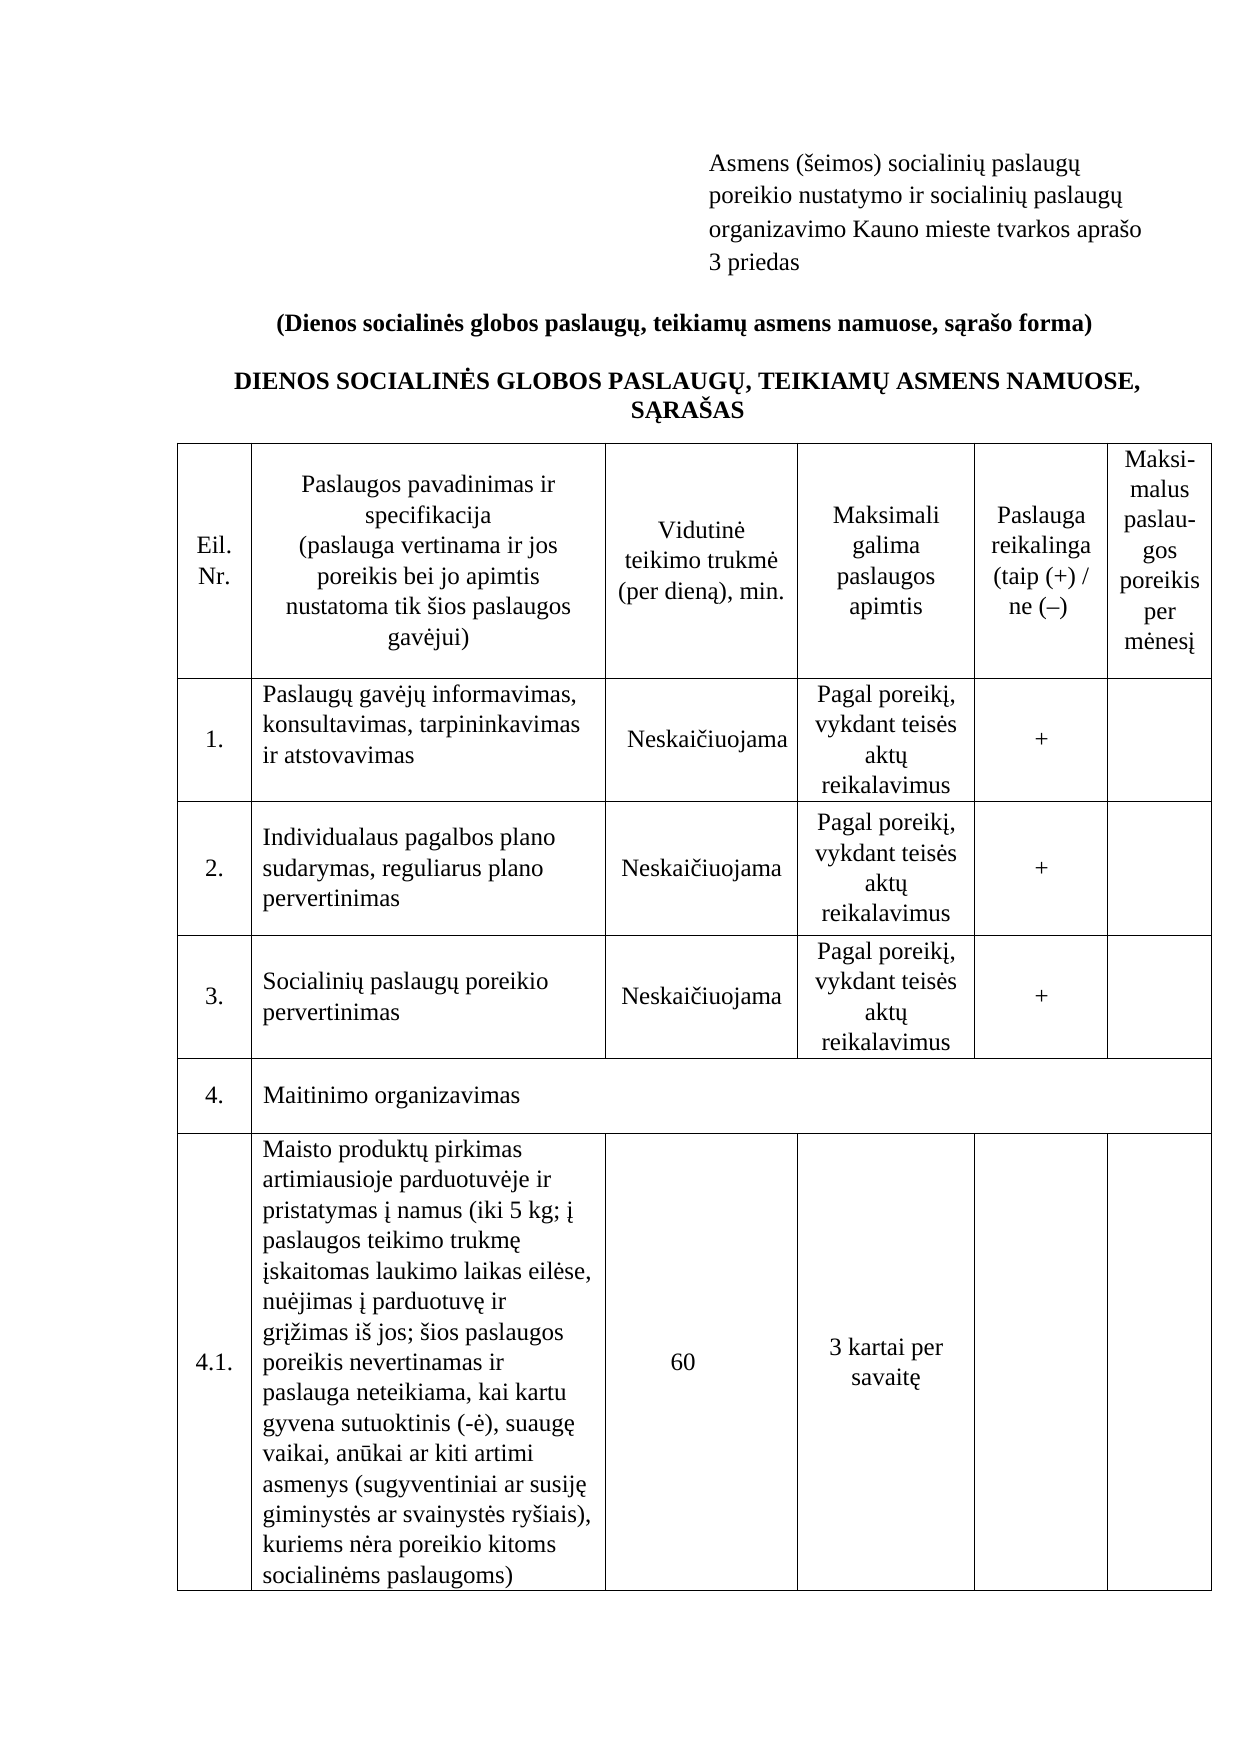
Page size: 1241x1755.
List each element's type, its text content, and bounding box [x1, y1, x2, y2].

text organizavimo Kauno mieste tvarkos aprašo [177, 214, 1198, 242]
table_cell Individualaus pagalbos plano sudarymas, reguliarus plano pervertinimas [252, 802, 605, 935]
table_cell [975, 1134, 1107, 1590]
text Asmens (šeimos) socialinių paslaugų [177, 148, 1198, 176]
table_cell [1108, 1134, 1211, 1590]
table_header Maksi-malus paslau-gos poreikis per mėnesį [1108, 444, 1211, 678]
table_cell Pagal poreikį, vykdant teisės aktų reikalavimus [798, 679, 974, 801]
table_cell [1108, 802, 1211, 935]
table_cell [1108, 679, 1211, 801]
text poreikio nustatymo ir socialinių paslaugų [177, 181, 1198, 209]
table_cell 3. [178, 936, 251, 1057]
table_cell Maisto produktų pirkimas artimiausioje parduotuvėje ir pristatymas į namus (iki 5 kg; į paslaugos teikimo trukmę įskaitomas laukimo laikas eilėse, nuėjimas į parduotuvę ir grįžimas iš jos; šios paslaugos poreikis nevertinamas ir paslauga neteikiama, kai kartu gyvena sutuoktinis (-ė), suaugę vaikai, anūkai ar kiti artimi asmenys (sugyventiniai ar susiję giminystės ar svainystės ryšiais), kuriems nėra poreikio kitoms socialinėms paslaugoms) [252, 1134, 605, 1590]
table_cell Pagal poreikį, vykdant teisės aktų reikalavimus [798, 802, 974, 935]
table_cell + [975, 802, 1107, 935]
table_header Vidutinė teikimo trukmė (per dieną), min. [606, 444, 797, 678]
table_cell 4. [178, 1059, 251, 1133]
table_cell 1. [178, 679, 251, 801]
table_cell 60 [606, 1134, 797, 1590]
table_cell + [975, 679, 1107, 801]
table_cell Paslaugų gavėjų informavimas, konsultavimas, tarpininkavimas ir atstovavimas [252, 679, 605, 801]
table_header Maksimali galima paslaugos apimtis [798, 444, 974, 678]
table_cell 3 kartai per savaitę [798, 1134, 974, 1590]
table_header Paslaugos pavadinimas ir specifikacija (paslauga vertinama ir jos poreikis bei jo apimtis nustatoma tik šios paslaugos gavėjui) [252, 444, 605, 678]
text DIENOS SOCIALINĖS GLOBOS PASLAUGŲ, TEIKIAMŲ ASMENS NAMUOSE, SĄRAŠAS [177, 366, 1198, 423]
table_header Paslauga reikalinga (taip (+) / ne (–) [975, 444, 1107, 678]
table_cell [1108, 936, 1211, 1057]
table_cell 2. [178, 802, 251, 935]
table_cell Neskaičiuojama [606, 679, 797, 801]
table_cell 4.1. [178, 1134, 251, 1590]
table_cell Neskaičiuojama [606, 936, 797, 1057]
text 3 priedas [177, 247, 1198, 275]
table_cell Maitinimo organizavimas [252, 1059, 1211, 1133]
table_cell + [975, 936, 1107, 1057]
text (Dienos socialinės globos paslaugų, teikiamų asmens namuose, sąrašo forma) [177, 308, 1198, 337]
table_header Eil. Nr. [178, 444, 251, 678]
table_cell Socialinių paslaugų poreikio pervertinimas [252, 936, 605, 1057]
table_cell Neskaičiuojama [606, 802, 797, 935]
table_cell Pagal poreikį, vykdant teisės aktų reikalavimus [798, 936, 974, 1057]
